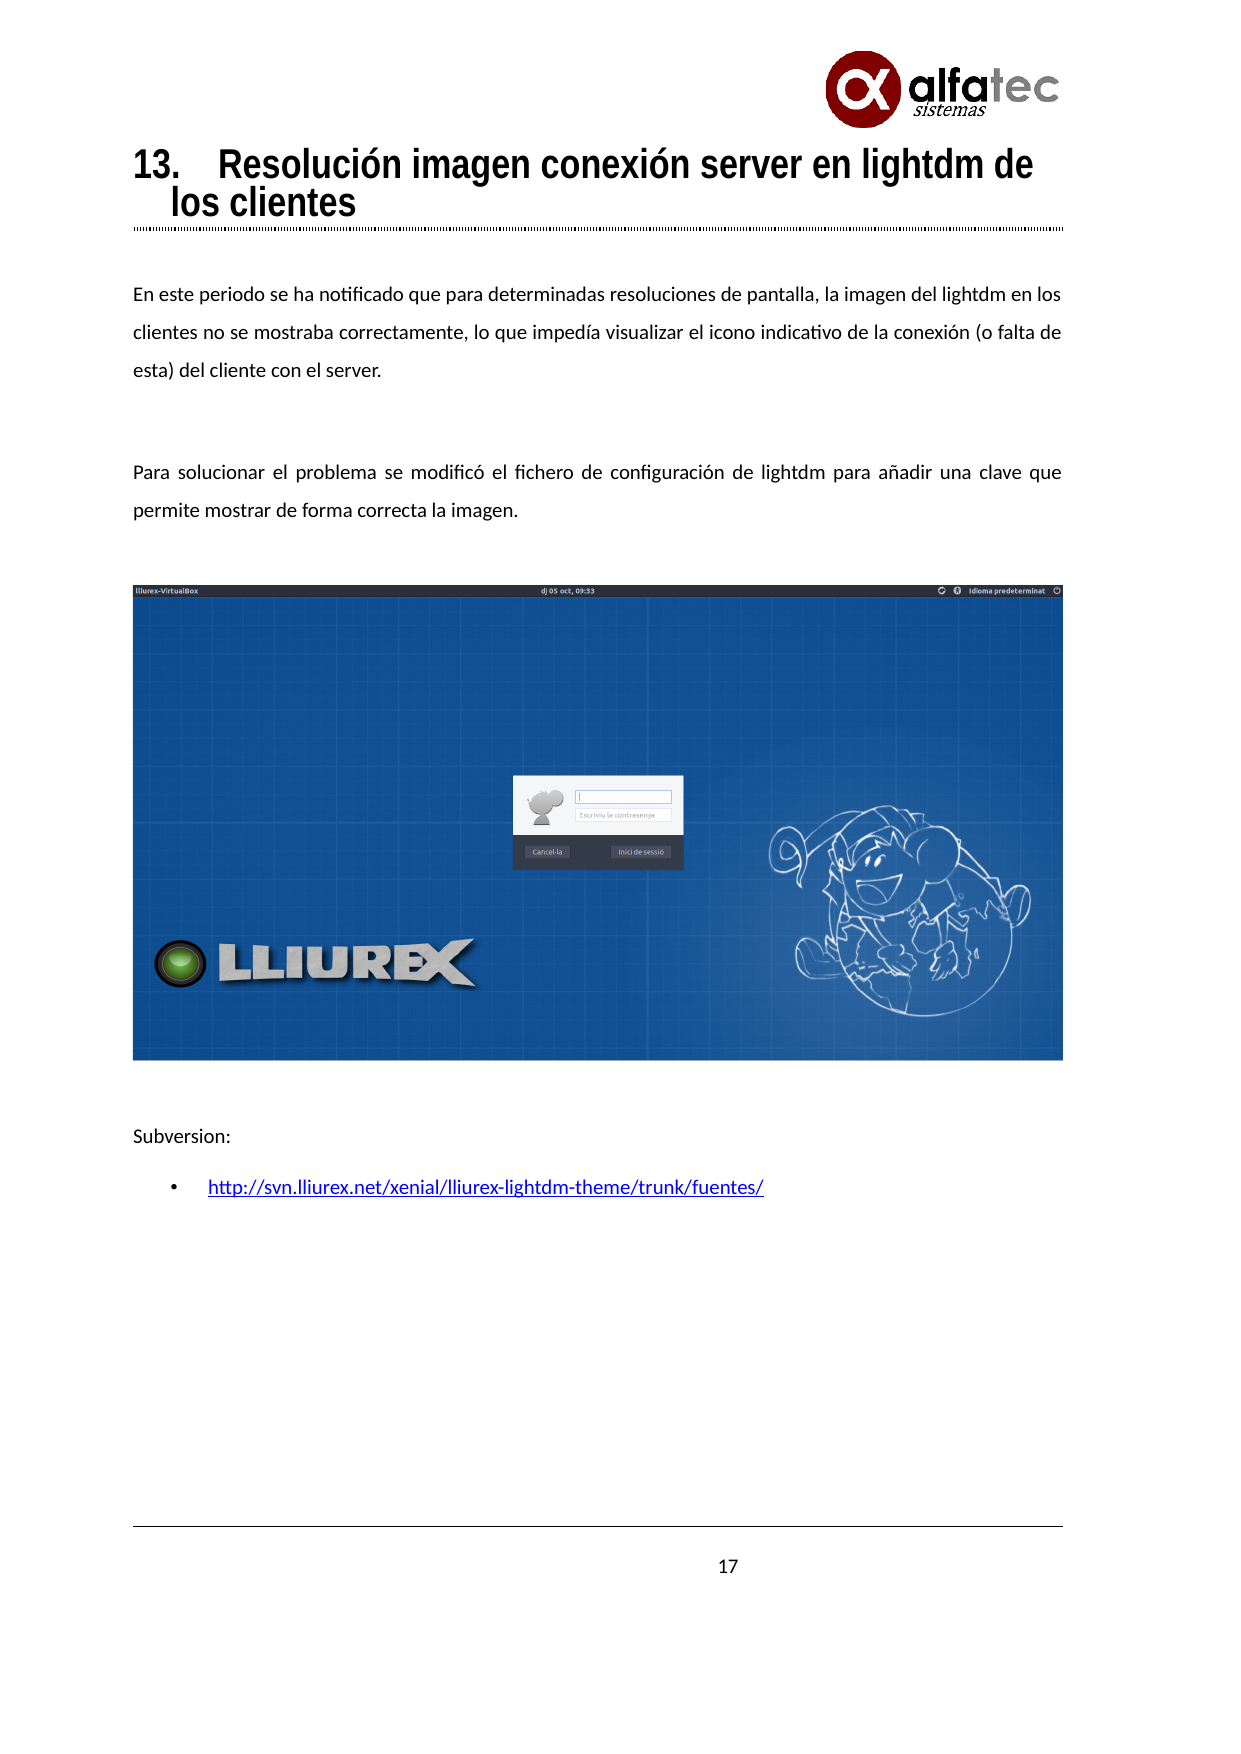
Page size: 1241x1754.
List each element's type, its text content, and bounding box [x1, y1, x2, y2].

picture [132, 585, 1063, 1061]
picture [825, 51, 1061, 128]
text Para solucionar el problema se modificó el fichero de configuración de lightdm para añadir una clave que permite mostrar de forma correcta la imagen. [133, 459, 1063, 522]
text En este periodo se ha notificado que para determinadas resoluciones de pantalla, la imagen del lightdm en los clientes no se mostraba correctamente, lo que impedía visualizar el icono indicativo de la conexión (o falta de esta) del cliente con el server. [133, 281, 1063, 383]
subtitle Resolución imagen conexión server en lightdm de los clientes [133, 148, 1063, 231]
text Subversion: [133, 1124, 1063, 1149]
list http://svn.lliurex.net/xenial/lliurex-lightdm-theme/trunk/fuentes/ [170, 1174, 1063, 1200]
